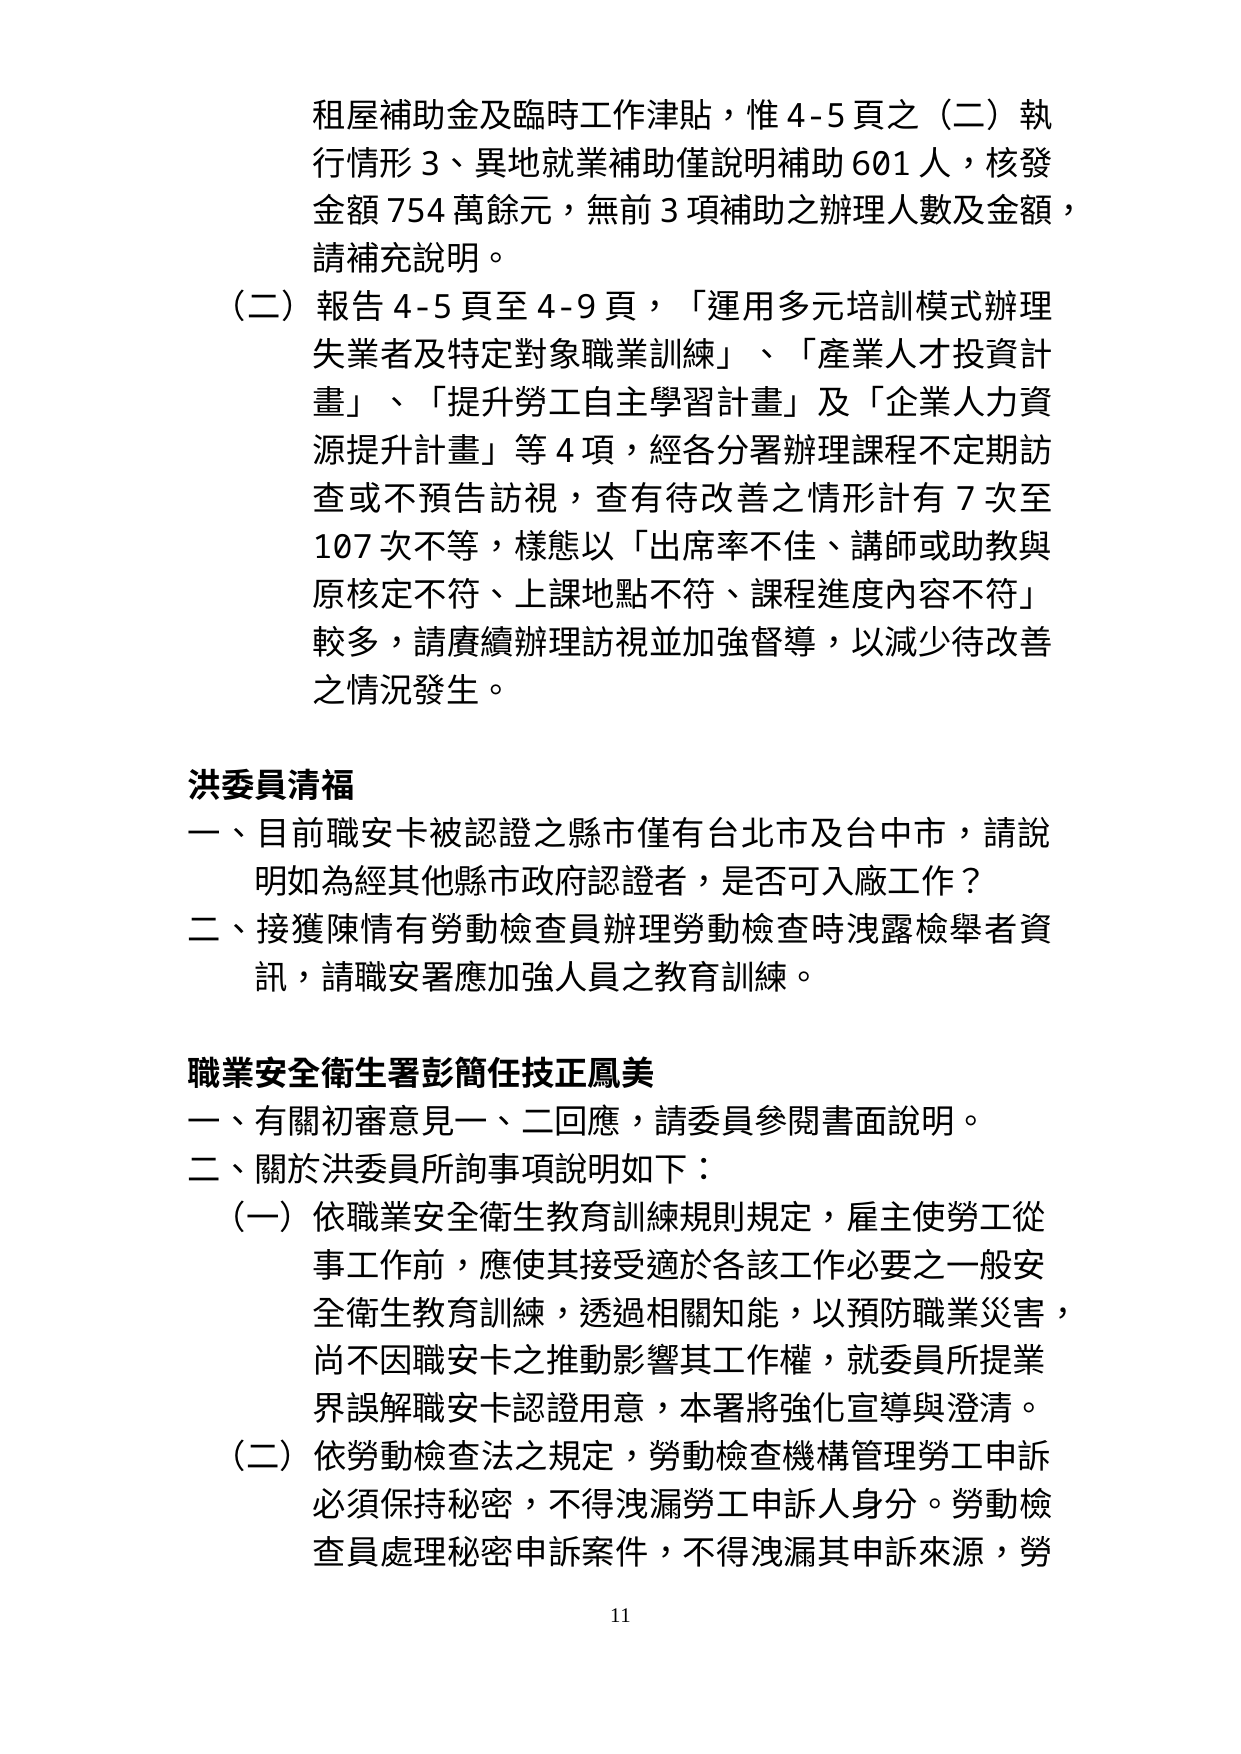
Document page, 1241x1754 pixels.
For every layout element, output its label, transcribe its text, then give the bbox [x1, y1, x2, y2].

text （一）依職業安全衛生教育訓練規則規定，雇主使勞工從事工作前，應使其接受適於各該工作必要之一般安全衛生教育訓練，透過相關知能，以預防職業災害，尚不因職安卡之推動影響其工作權，就委員所提業界誤解職安卡認證用意，本署將強化宣導與澄清。 [212, 1191, 1053, 1430]
text 二、關於洪委員所詢事項說明如下： [187, 1143, 1053, 1191]
text 二、接獲陳情有勞動檢查員辦理勞動檢查時洩露檢舉者資訊，請職安署應加強人員之教育訓練。 [187, 903, 1053, 999]
text （一）報告4-4頁「辦理僱用及就業獎助業務」，其中異地就業補助包括異地就業交通補助金、搬遷補助金、租屋補助金及臨時工作津貼，惟4-5頁之（二）執行情形3、異地就業補助僅說明補助601人，核發金額754萬餘元，無前3項補助之辦理人數及金額，請補充說明。 [212, 89, 1053, 280]
text （二）報告4-5頁至4-9頁，「運用多元培訓模式辦理失業者及特定對象職業訓練」、「產業人才投資計畫」、「提升勞工自主學習計畫」及「企業人力資源提升計畫」等4項，經各分署辦理課程不定期訪查或不預告訪視，查有待改善之情形計有7次至107次不等，樣態以「出席率不佳、講師或助教與原核定不符、上課地點不符、課程進度內容不符」較多，請賡續辦理訪視並加強督導，以減少待改善之情況發生。 [212, 280, 1053, 712]
text 一、目前職安卡被認證之縣市僅有台北市及台中市，請說明如為經其他縣市政府認證者，是否可入廠工作？ [187, 807, 1053, 903]
text 一、有關初審意見一、二回應，請委員參閱書面說明。 [187, 1095, 1053, 1143]
text 職業安全衛生署彭簡任技正鳳美 [187, 1047, 1053, 1095]
text 洪委員清福 [187, 759, 1053, 807]
text （二）依勞動檢查法之規定，勞動檢查機構管理勞工申訴必須保持秘密，不得洩漏勞工申訴人身分。勞動檢查員處理秘密申訴案件，不得洩漏其申訴來源，勞 [212, 1430, 1053, 1574]
